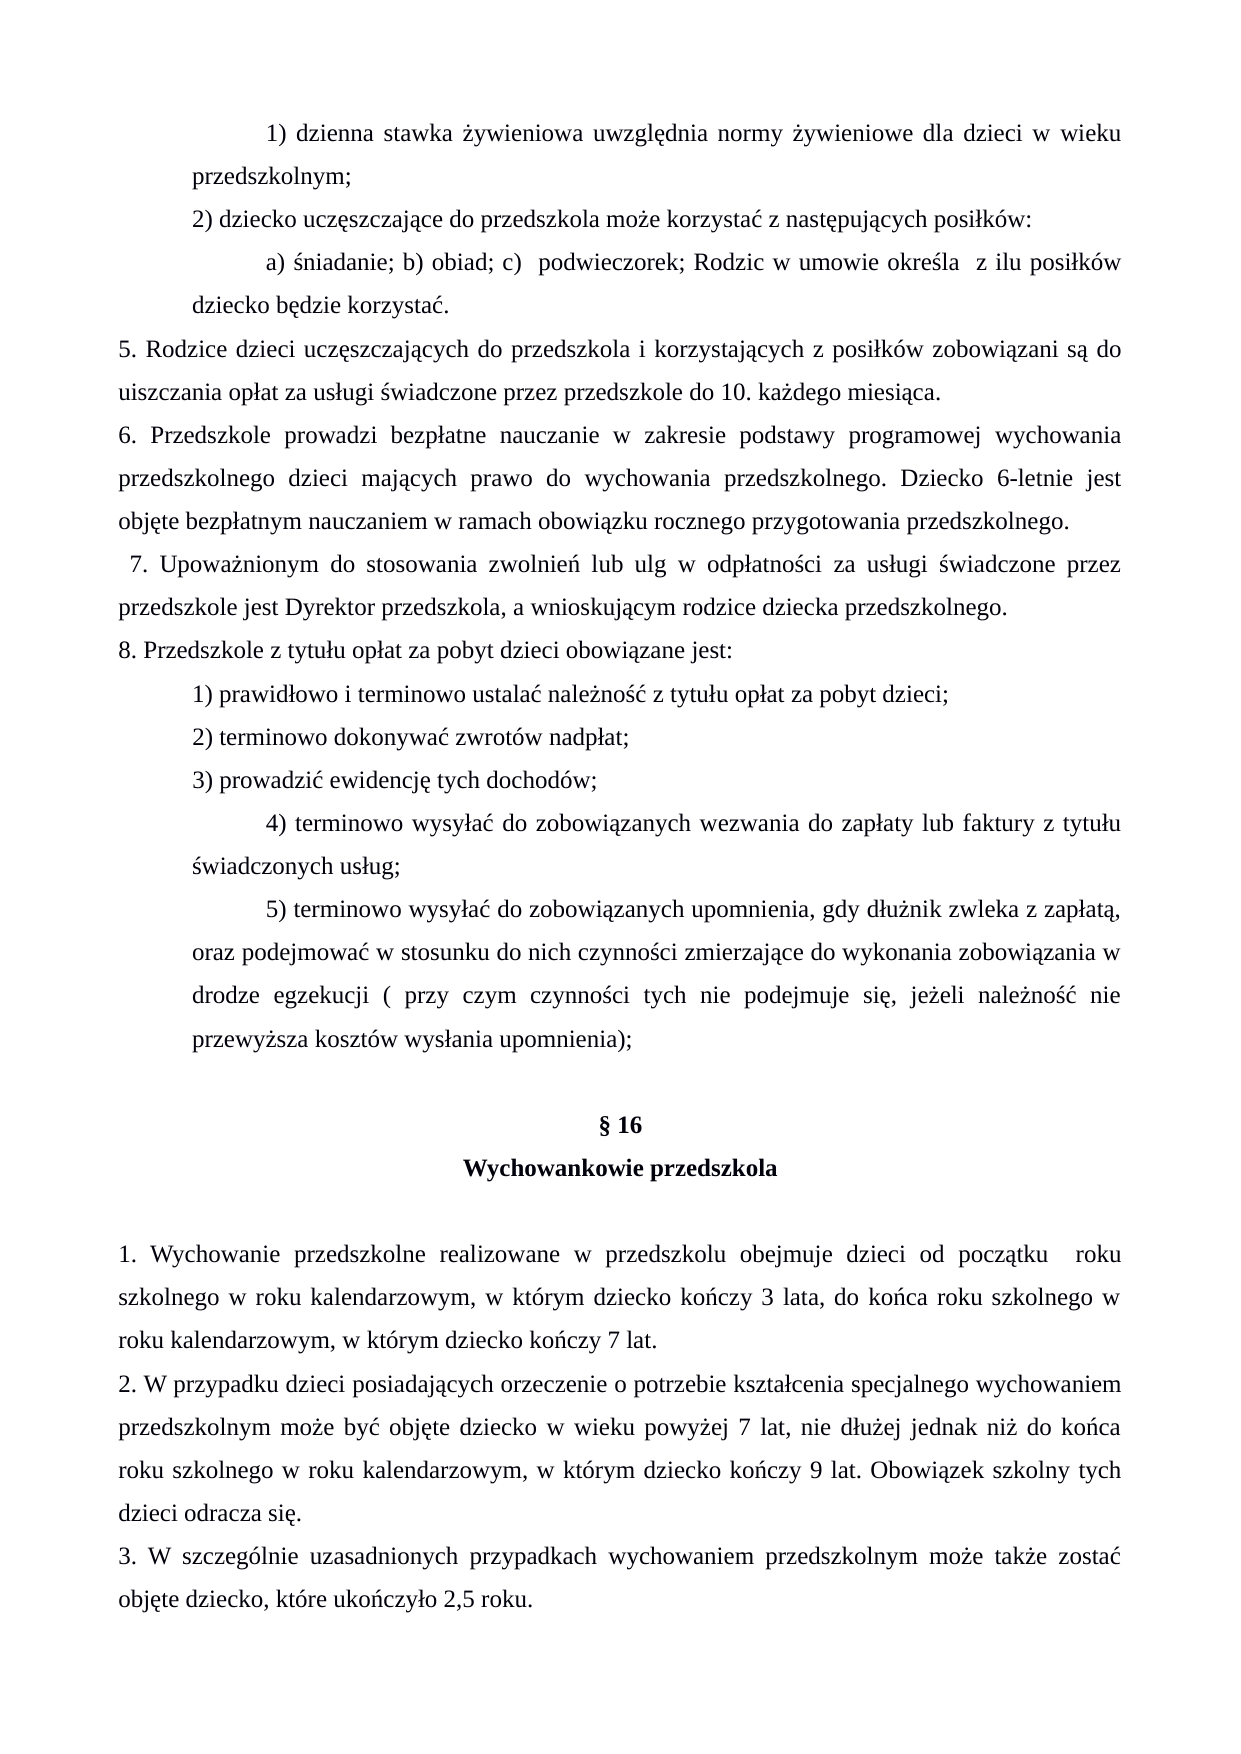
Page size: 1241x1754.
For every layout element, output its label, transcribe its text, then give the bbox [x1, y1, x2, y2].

text 2) terminowo dokonywać zwrotów nadpłat; [118, 722, 1122, 751]
text Wychowankowie przedszkola [118, 1153, 1122, 1182]
text 6. Przedszkole prowadzi bezpłatne nauczanie w zakresie podstawy programowej wychowania przedszkolnego dzieci mających prawo do wychowania przedszkolnego. Dziecko 6-letnie jest objęte bezpłatnym nauczaniem w ramach obowiązku rocznego przygotowania przedszkolnego. [118, 420, 1122, 535]
text 1. Wychowanie przedszkolne realizowane w przedszkolu obejmuje dzieci od początku roku szkolnego w roku kalendarzowym, w którym dziecko kończy 3 lata, do końca roku szkolnego w roku kalendarzowym, w którym dziecko kończy 7 lat. [118, 1239, 1122, 1354]
text 2) dziecko uczęszczające do przedszkola może korzystać z następujących posiłków: [118, 204, 1122, 233]
text 1) prawidłowo i terminowo ustalać należność z tytułu opłat za pobyt dzieci; [118, 679, 1122, 707]
text § 16 [118, 1110, 1122, 1139]
text 7. Upoważnionym do stosowania zwolnień lub ulg w odpłatności za usługi świadczone przez przedszkole jest Dyrektor przedszkola, a wnioskującym rodzice dziecka przedszkolnego. [118, 549, 1122, 621]
text 3) prowadzić ewidencję tych dochodów; [118, 765, 1122, 794]
text 5) terminowo wysyłać do zobowiązanych upomnienia, gdy dłużnik zwleka z zapłatą, oraz podejmować w stosunku do nich czynności zmierzające do wykonania zobowiązania w drodze egzekucji ( przy czym czynności tych nie podejmuje się, jeżeli należność nie przewyższa kosztów wysłania upomnienia); [192, 894, 1122, 1052]
text 3. W szczególnie uzasadnionych przypadkach wychowaniem przedszkolnym może także zostać objęte dziecko, które ukończyło 2,5 roku. [118, 1541, 1122, 1613]
text 4) terminowo wysyłać do zobowiązanych wezwania do zapłaty lub faktury z tytułu świadczonych usług; [192, 808, 1122, 880]
text 8. Przedszkole z tytułu opłat za pobyt dzieci obowiązane jest: [118, 636, 1122, 664]
text a) śniadanie; b) obiad; c) podwieczorek; Rodzic w umowie określa z ilu posiłków dziecko będzie korzystać. [192, 247, 1122, 319]
text 1) dzienna stawka żywieniowa uwzględnia normy żywieniowe dla dzieci w wieku przedszkolnym; [192, 118, 1122, 190]
text 5. Rodzice dzieci uczęszczających do przedszkola i korzystających z posiłków zobowiązani są do uiszczania opłat za usługi świadczone przez przedszkole do 10. każdego miesiąca. [118, 334, 1122, 406]
text 2. W przypadku dzieci posiadających orzeczenie o potrzebie kształcenia specjalnego wychowaniem przedszkolnym może być objęte dziecko w wieku powyżej 7 lat, nie dłużej jednak niż do końca roku szkolnego w roku kalendarzowym, w którym dziecko kończy 9 lat. Obowiązek szkolny tych dzieci odracza się. [118, 1369, 1122, 1527]
